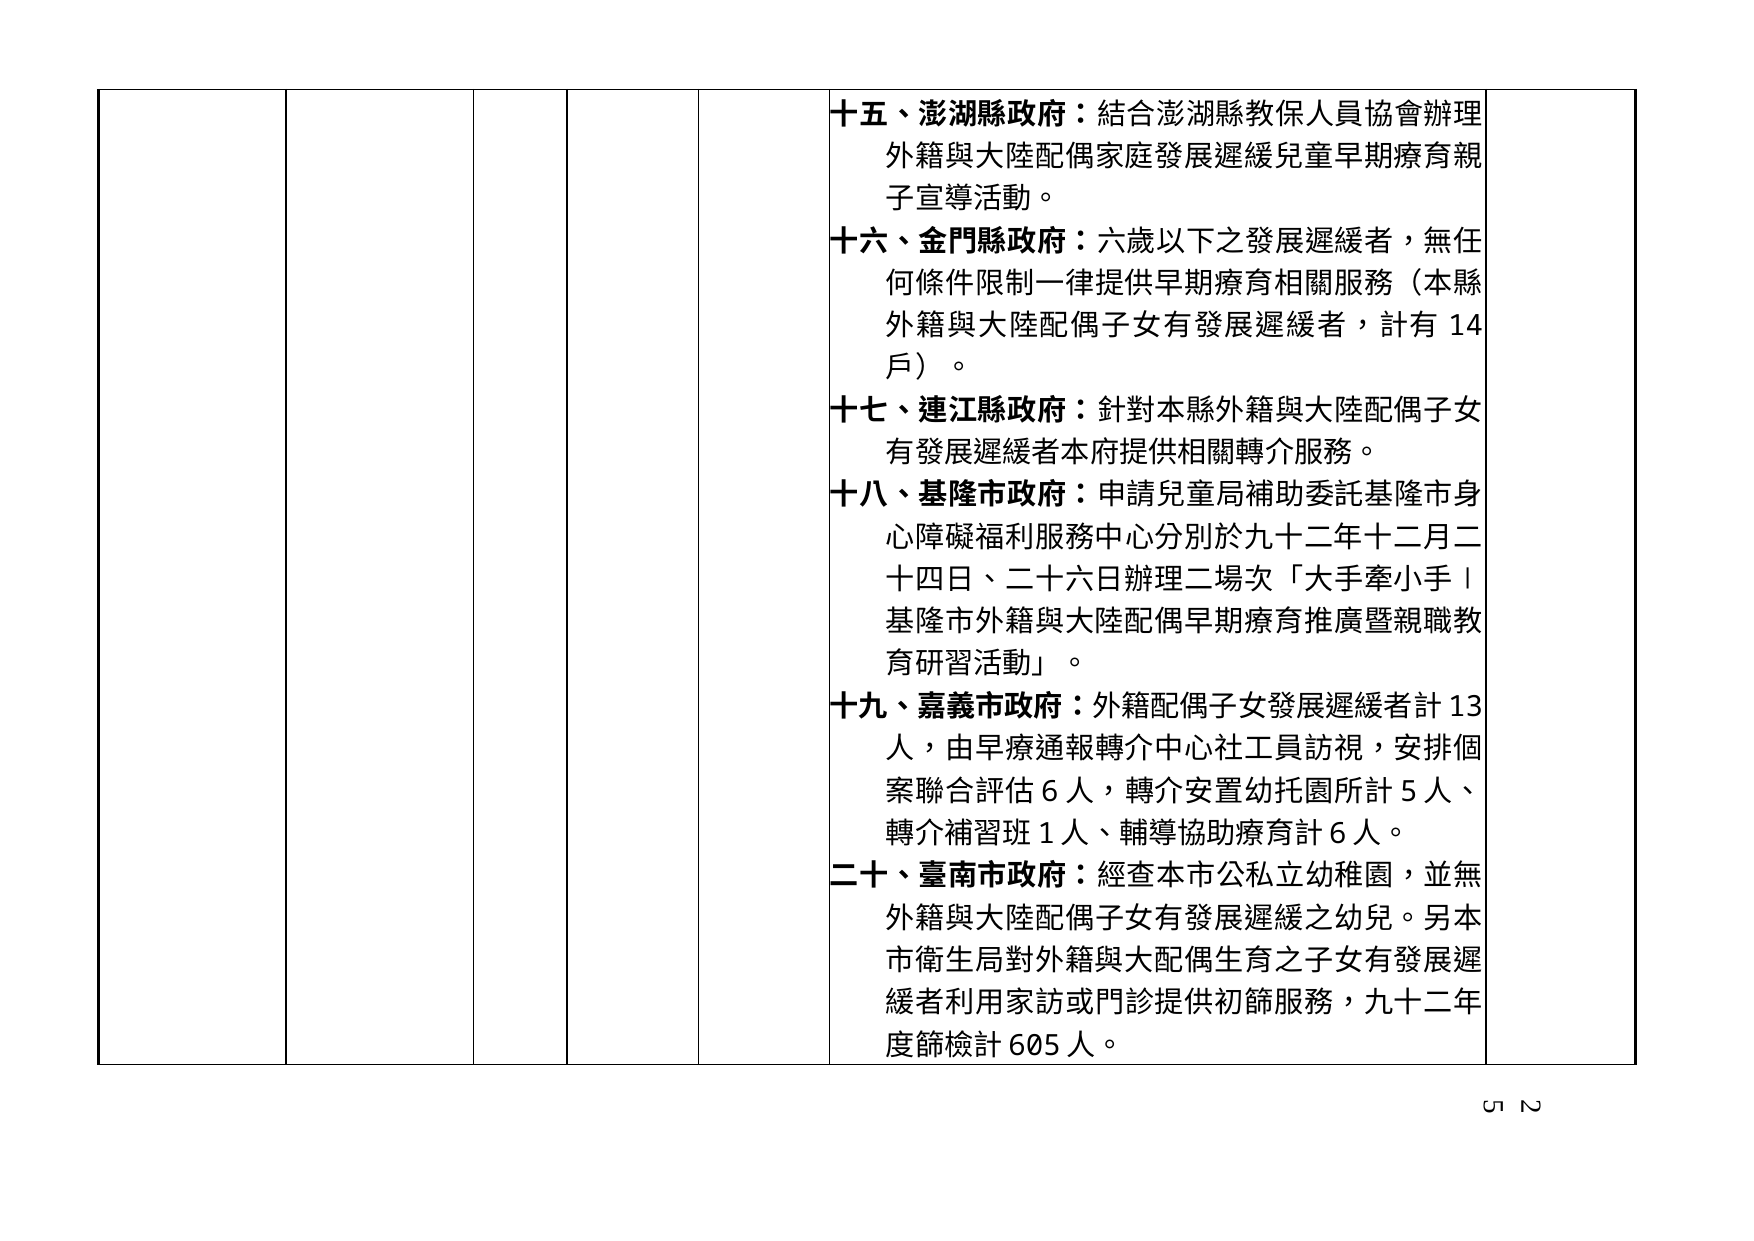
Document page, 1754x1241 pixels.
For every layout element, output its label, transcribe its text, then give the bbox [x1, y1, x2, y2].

table_cell [287, 90, 473, 1063]
table_cell 十五、澎湖縣政府：結合澎湖縣教保人員協會辦理外籍與大陸配偶家庭發展遲緩兒童早期療育親子宣導活動。 十六、金門縣政府：六歲以下之發展遲緩者，無任何條件限制一律提供早期療育相關服務（本縣外籍與大陸配偶子女有發展遲緩者，計有14戶）。 十七、連江縣政府：針對本縣外籍與大陸配偶子女有發展遲緩者本府提供相關轉介服務。 十八、基隆市政府：申請兒童局補助委託基隆市身心障礙福利服務中心分別於九十二年十二月二十四日、二十六日辦理二場次「大手牽小手∣基隆市外籍與大陸配偶早期療育推廣暨親職教育研習活動」。 十九、嘉義市政府：外籍配偶子女發展遲緩者計13人，由早療通報轉介中心社工員訪視，安排個案聯合評估6人，轉介安置幼托園所計5人、轉介補習班1人、輔導協助療育計6人。 二十、臺南市政府：經查本市公私立幼稚園，並無外籍與大陸配偶子女有發展遲緩之幼兒。另本市衛生局對外籍與大配偶生育之子女有發展遲緩者利用家訪或門診提供初篩服務，九十二年度篩檢計605人。 [830, 90, 1485, 1063]
table_cell [568, 90, 698, 1063]
table_cell [699, 90, 829, 1063]
table_cell [100, 90, 285, 1063]
table_cell [474, 90, 566, 1063]
table_cell [1487, 90, 1634, 1063]
